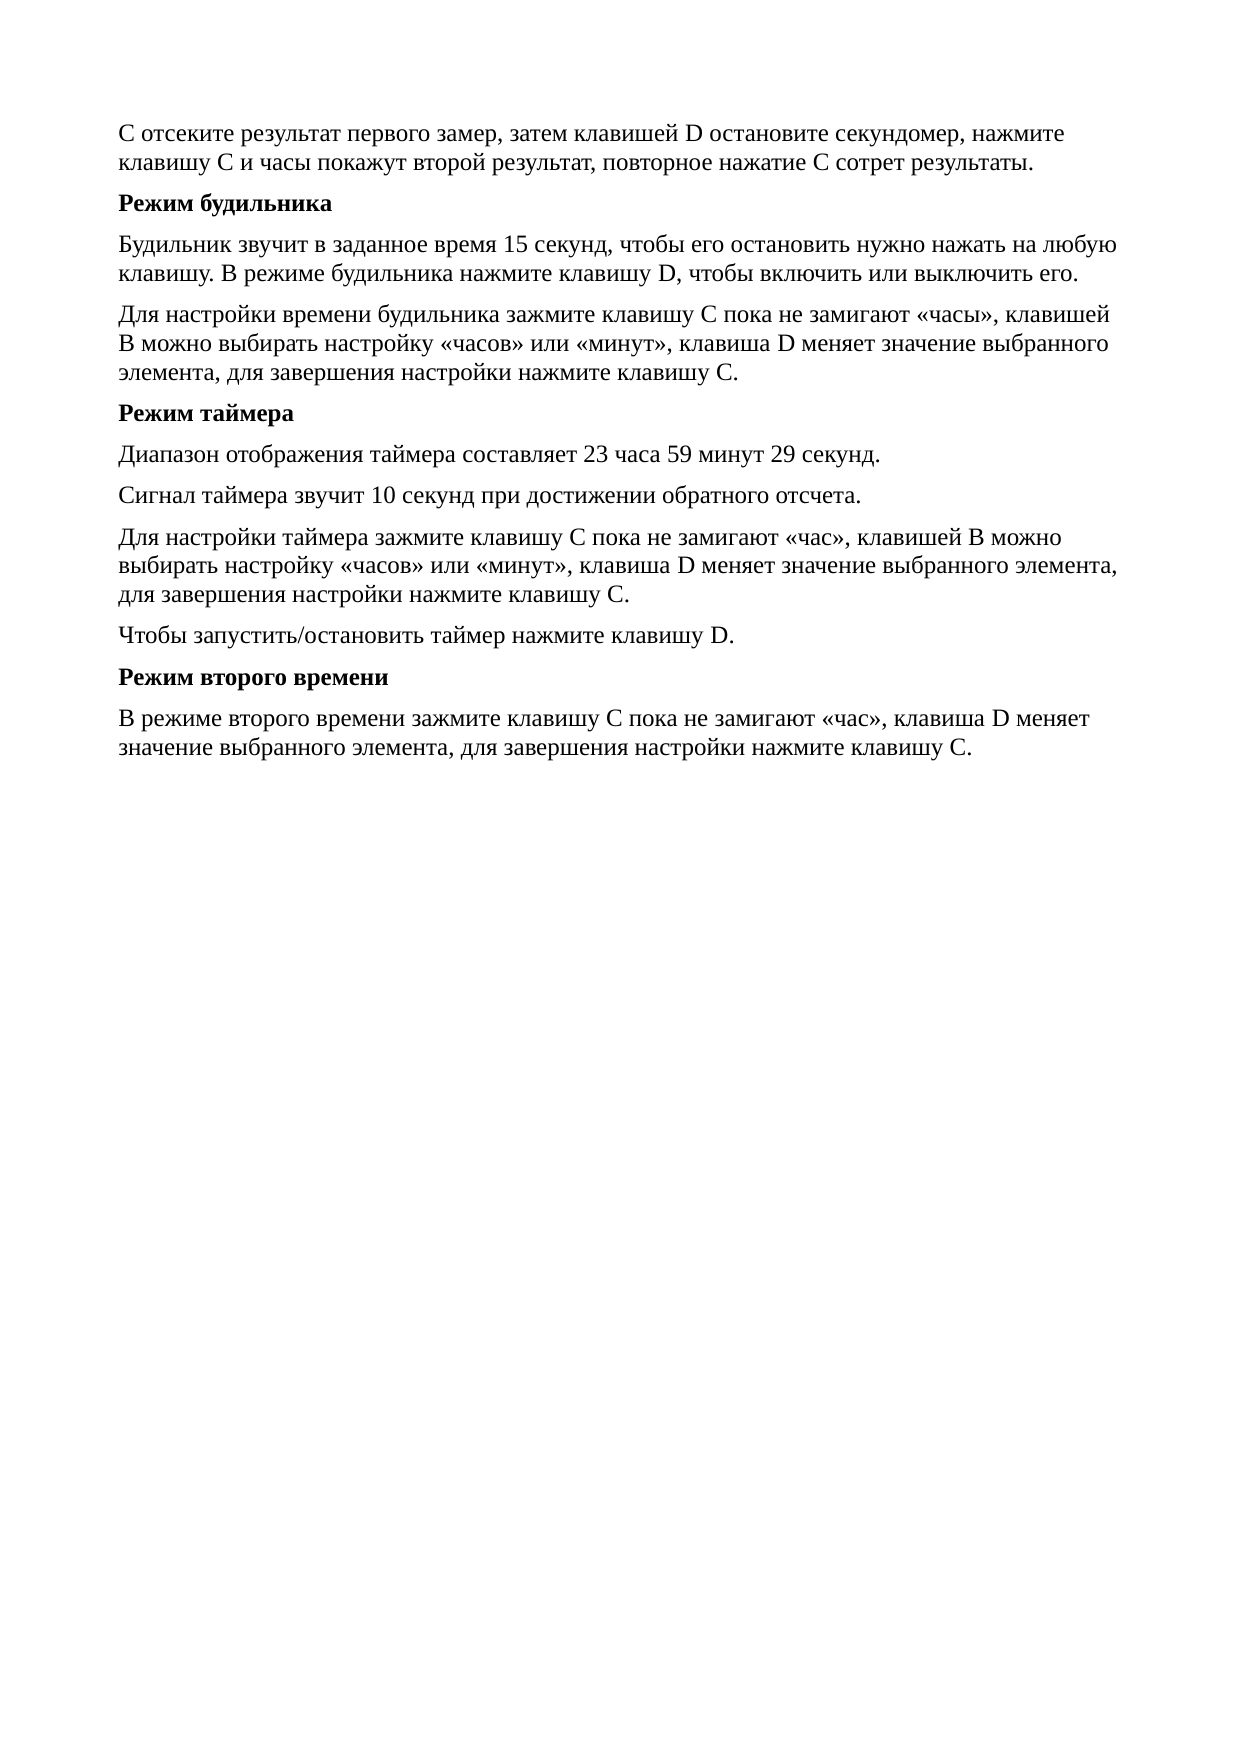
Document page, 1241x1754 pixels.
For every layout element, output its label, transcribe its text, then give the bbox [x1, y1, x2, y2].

text Режим таймера [118, 398, 1122, 427]
text Будильник звучит в заданное время 15 секунд, чтобы его остановить нужно нажать на любую клавишу. В режиме будильника нажмите клавишу D, чтобы включить или выключить его. [118, 229, 1122, 287]
text Диапазон отображения таймера составляет 23 часа 59 минут 29 секунд. [118, 439, 1122, 468]
text Режим будильника [118, 188, 1122, 217]
text Режим второго времени [118, 662, 1122, 691]
text С отсеките результат первого замер, затем клавишей D остановите секундомер, нажмите клавишу С и часы покажут второй результат, повторное нажатие С сотрет результаты. [118, 118, 1122, 176]
text Сигнал таймера звучит 10 секунд при достижении обратного отсчета. [118, 481, 1122, 509]
text Для настройки времени будильника зажмите клавишу С пока не замигают «часы», клавишей В можно выбирать настройку «часов» или «минут», клавиша D меняет значение выбранного элемента, для завершения настройки нажмите клавишу С. [118, 299, 1122, 386]
text Для настройки таймера зажмите клавишу С пока не замигают «час», клавишей В можно выбирать настройку «часов» или «минут», клавиша D меняет значение выбранного элемента, для завершения настройки нажмите клавишу С. [118, 522, 1122, 608]
text В режиме второго времени зажмите клавишу С пока не замигают «час», клавиша D меняет значение выбранного элемента, для завершения настройки нажмите клавишу С. [118, 703, 1122, 761]
text Чтобы запустить/остановить таймер нажмите клавишу D. [118, 621, 1122, 649]
